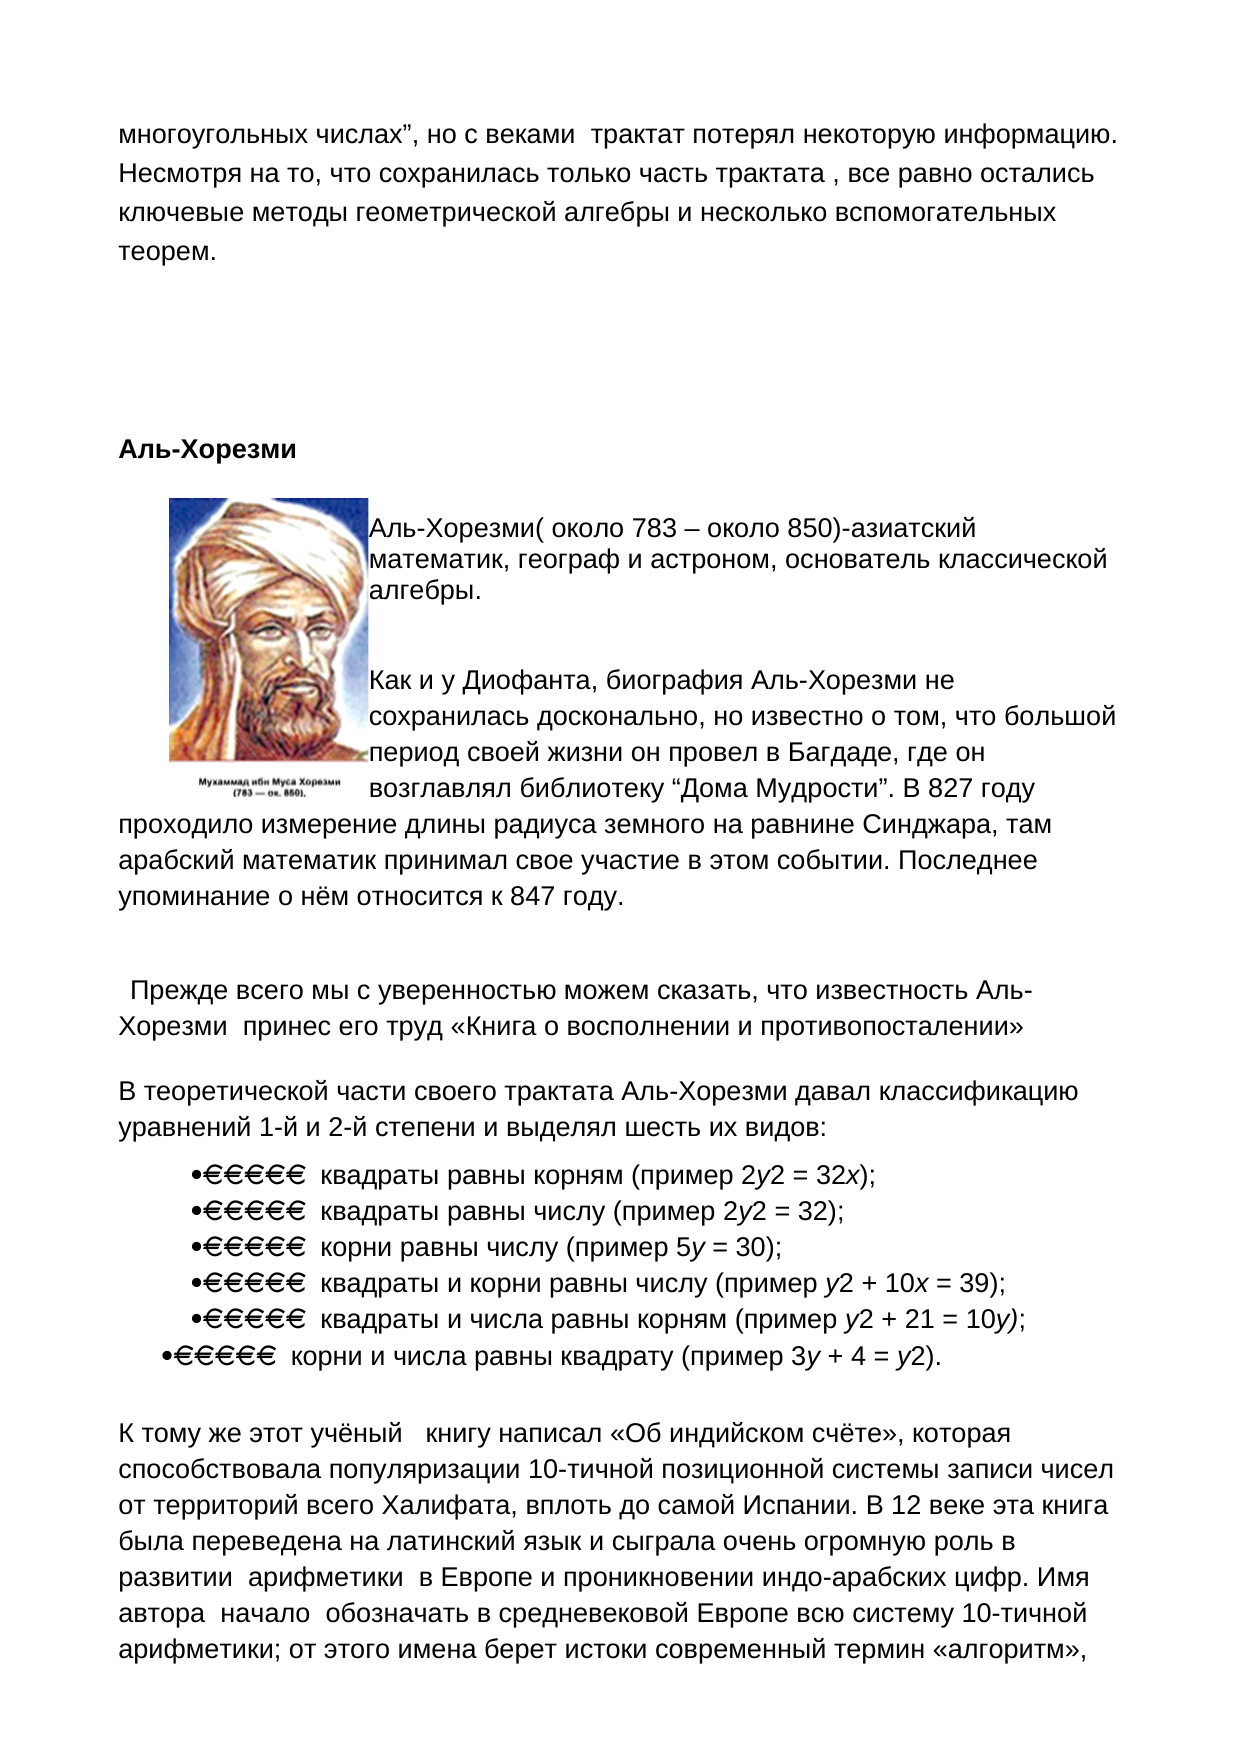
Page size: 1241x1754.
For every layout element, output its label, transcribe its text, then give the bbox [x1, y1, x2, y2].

text · квадраты и корни равны числу (пример y2 + 10x = 39); [192, 1267, 1122, 1299]
text многоугольных числах”, но с веками трактат потерял некоторую информацию. Несмотря на то, что сохранилась только часть трактата , все равно остались ключевые методы геометрической алгебры и несколько вспомогательных теорем. [118, 118, 1122, 267]
text В теоретической части своего трактата Аль-Хорезми давал классификацию уравнений 1-й и 2-й степени и выделял шесть их видов: [118, 1075, 1122, 1142]
text К тому же этот учёный книгу написал «Об индийском счёте», которая способствовала популяризации 10-тичной позиционной системы записи чисел от территорий всего Халифата, вплоть до самой Испании. В 12 веке эта книга была переведена на латинский язык и сыграла очень огромную роль в развитии арифметики в Европе и проникновении индо-арабских цифр. Имя автора начало обозначать в средневековой Европе всю систему 10-тичной арифметики; от этого имена берет истоки современный термин «алгоритм», [118, 1417, 1122, 1664]
text [118, 512, 169, 606]
text · корни равны числу (пример 5y = 30); [192, 1231, 1122, 1263]
text Прежде всего мы с уверенностью можем сказать, что известность Аль-Хорезми принес его труд «Книга о восполнении и противопосталении» [118, 974, 1122, 1041]
text · квадраты равны корням (пример 2y2 = 32x); [192, 1159, 1122, 1191]
text Аль-Хорезми( около 783 – около 850)-азиатский математик, географ и астроном, основатель классической алгебры. [369, 512, 1122, 606]
text · квадраты равны числу (пример 2y2 = 32); [192, 1195, 1122, 1227]
text · квадраты и числа равны корням (пример y2 + 21 = 10y); [192, 1303, 1122, 1335]
text · корни и числа равны квадрату (пример 3y + 4 = y2). [162, 1339, 1122, 1371]
text Аль-Хорезми [118, 433, 1122, 464]
text Как и у Диофанта, биография Аль-Хорезми не сохранилась досконально, но известно о том, что большой период своей жизни он провел в Багдаде, где он возглавлял библиотеку “Дома Мудрости”. В 827 году проходило измерение длины радиуса земного на равнине Синджара, там арабский математик принимал свое участие в этом событии. Последнее упоминание о нём относится к 847 году. [118, 664, 1122, 911]
